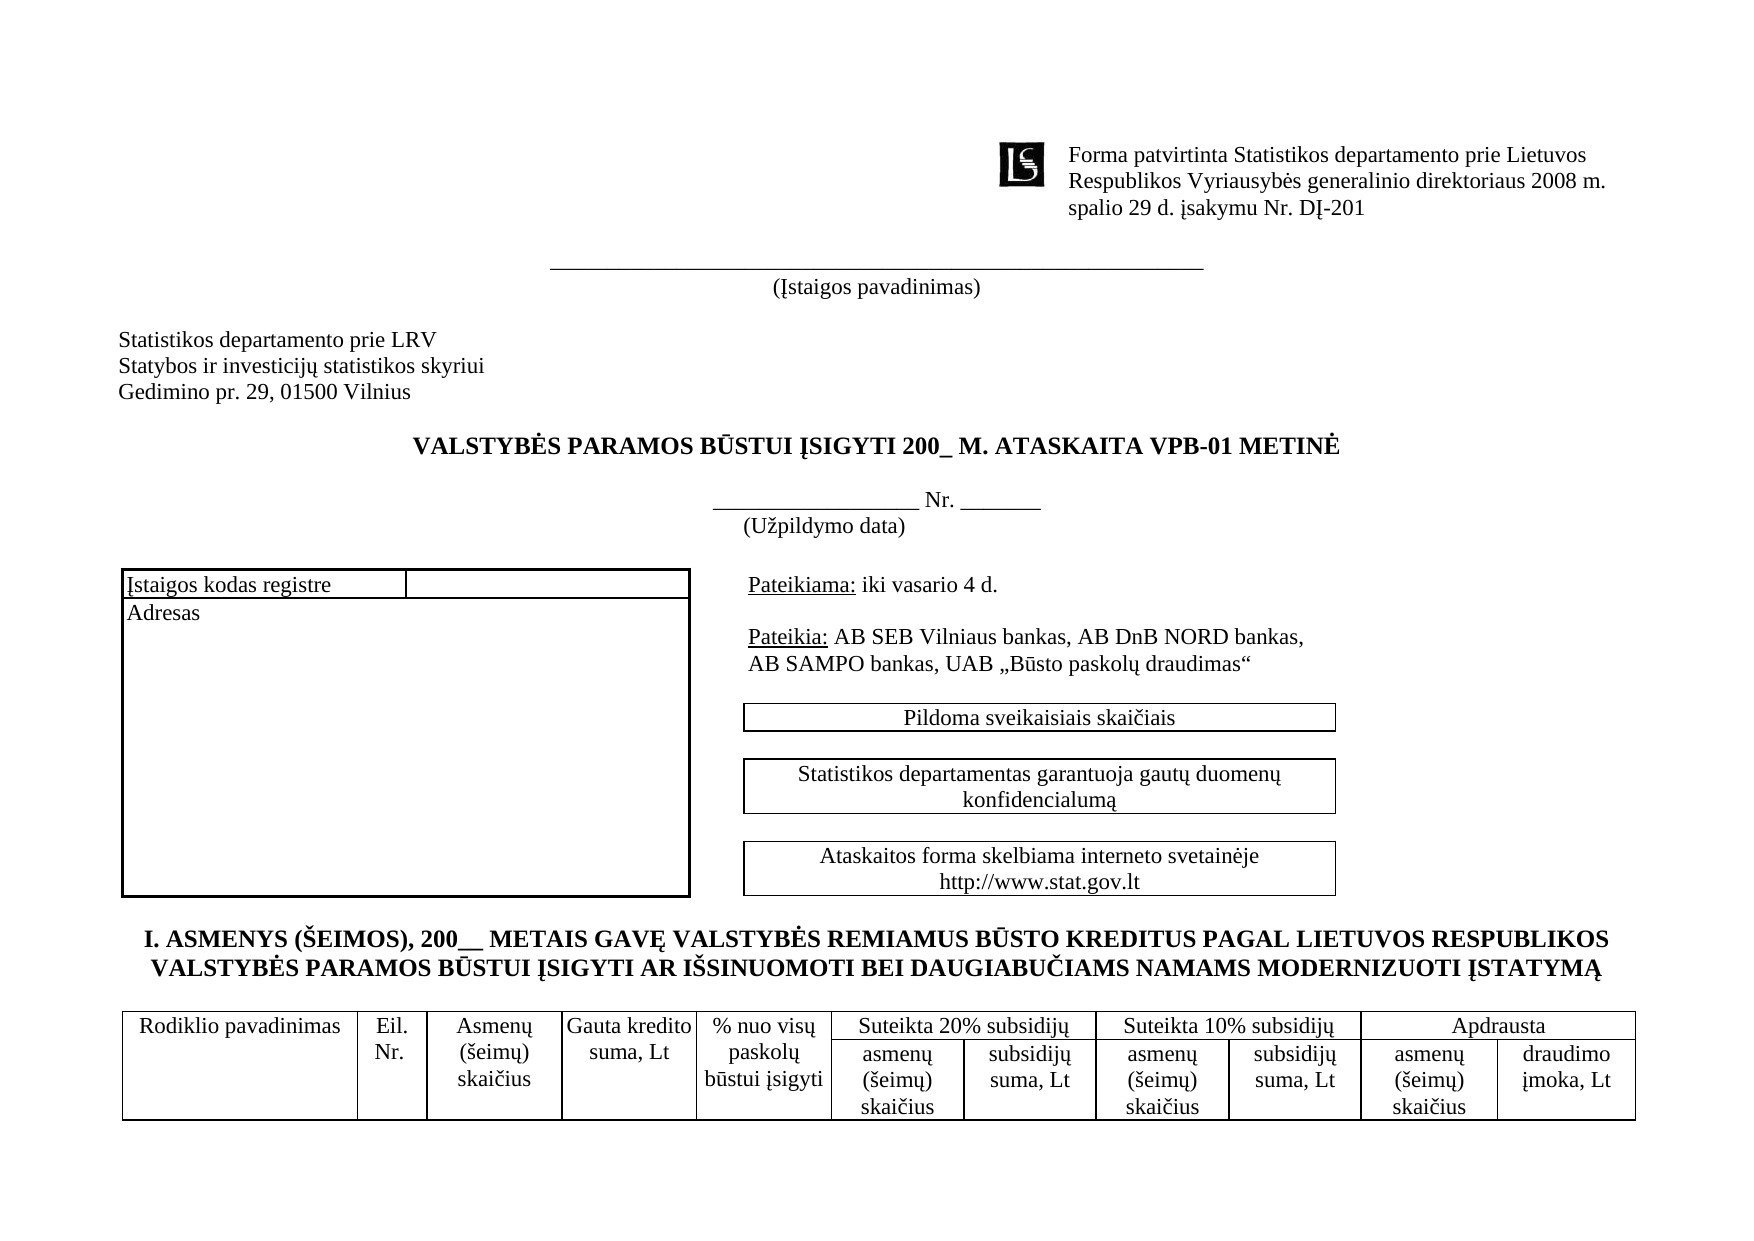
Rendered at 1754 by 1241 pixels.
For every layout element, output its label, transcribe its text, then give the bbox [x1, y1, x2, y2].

table_cell asmenų (šeimų) skaičius [832, 1040, 963, 1119]
table_cell [744, 732, 1335, 758]
table_cell [124, 813, 688, 841]
text Forma patvirtinta Statistikos departamento prie Lietuvos Respublikos Vyriausybės generalinio direktoriaus 2008 m. spalio 29 d. įsakymu Nr. DĮ-201 [1068, 141, 1635, 220]
table_cell Pildoma sveikaisiais skaičiais [745, 704, 1335, 730]
text __________________ Nr. _______ [118, 486, 1635, 512]
table_cell [124, 730, 688, 758]
table_header Pateikiama: iki vasario 4 d. Pateikia: AB SEB Vilniaus bankas, AB DnB NORD bankas, AB SAMPO bankas, UAB „Būsto paskolų draudimas“ [744, 568, 1335, 702]
text Statistikos departamento prie LRV [118, 326, 1635, 352]
table_header Rodiklio pavadinimas [123, 1012, 357, 1119]
table_header Gauta kredito suma, Lt [563, 1012, 696, 1119]
text Statybos ir investicijų statistikos skyriui [118, 352, 1635, 378]
table_cell [691, 703, 743, 730]
text (Užpildymo data) [743, 512, 1635, 539]
table_cell draudimo įmoka, Lt [1498, 1040, 1635, 1119]
table_cell Statistikos departamentas garantuoja gautų duomenų konfidencialumą [745, 760, 1335, 813]
text VALSTYBĖS PARAMOS BŪSTUI ĮSIGYTI 200_ M. ATASKAITA VPB-01 METINĖ [118, 431, 1635, 460]
table_cell [124, 703, 688, 730]
table_cell [124, 758, 688, 813]
text (Įstaigos pavadinimas) [118, 273, 1635, 299]
table_header Asmenų (šeimų) skaičius [428, 1012, 561, 1119]
text I. ASMENYS (ŠEIMOS), 200__ METAIS GAVĘ VALSTYBĖS REMIAMUS BŪSTO KREDITUS PAGAL LIETUVOS RESPUBLIKOS VALSTYBĖS PARAMOS BŪSTUI ĮSIGYTI AR IŠSINUOMOTI BEI DAUGIABUČIAMS NAMAMS MODERNIZUOTI ĮSTATYMĄ [118, 924, 1635, 982]
table_header Suteikta 20% subsidijų [832, 1012, 1095, 1038]
table_header Apdrausta [1362, 1012, 1635, 1038]
table_cell subsidijų suma, Lt [1230, 1040, 1360, 1119]
table_cell [691, 813, 744, 841]
table_cell [124, 841, 688, 895]
table_cell [691, 730, 744, 758]
table_cell [691, 758, 743, 813]
text _________________________________________________________ [118, 247, 1635, 273]
table_header Eil. Nr. [358, 1012, 426, 1119]
table_cell [691, 597, 744, 702]
table_cell Ataskaitos forma skelbiama interneto svetainėje http://www.stat.gov.lt [745, 842, 1335, 895]
table_header Įstaigos kodas registre [124, 571, 405, 597]
table_header Suteikta 10% subsidijų [1097, 1012, 1360, 1038]
table_header [407, 571, 688, 597]
table_header [691, 568, 744, 597]
table_cell [744, 814, 1335, 841]
table_cell asmenų (šeimų) skaičius [1362, 1040, 1497, 1119]
table_cell subsidijų suma, Lt [965, 1040, 1095, 1119]
text Gedimino pr. 29, 01500 Vilnius [118, 378, 1635, 405]
table_header % nuo visų paskolų būstui įsigyti [697, 1012, 831, 1119]
table_cell Adresas [124, 599, 688, 702]
table_cell [691, 841, 743, 895]
table_cell asmenų (šeimų) skaičius [1097, 1040, 1228, 1119]
